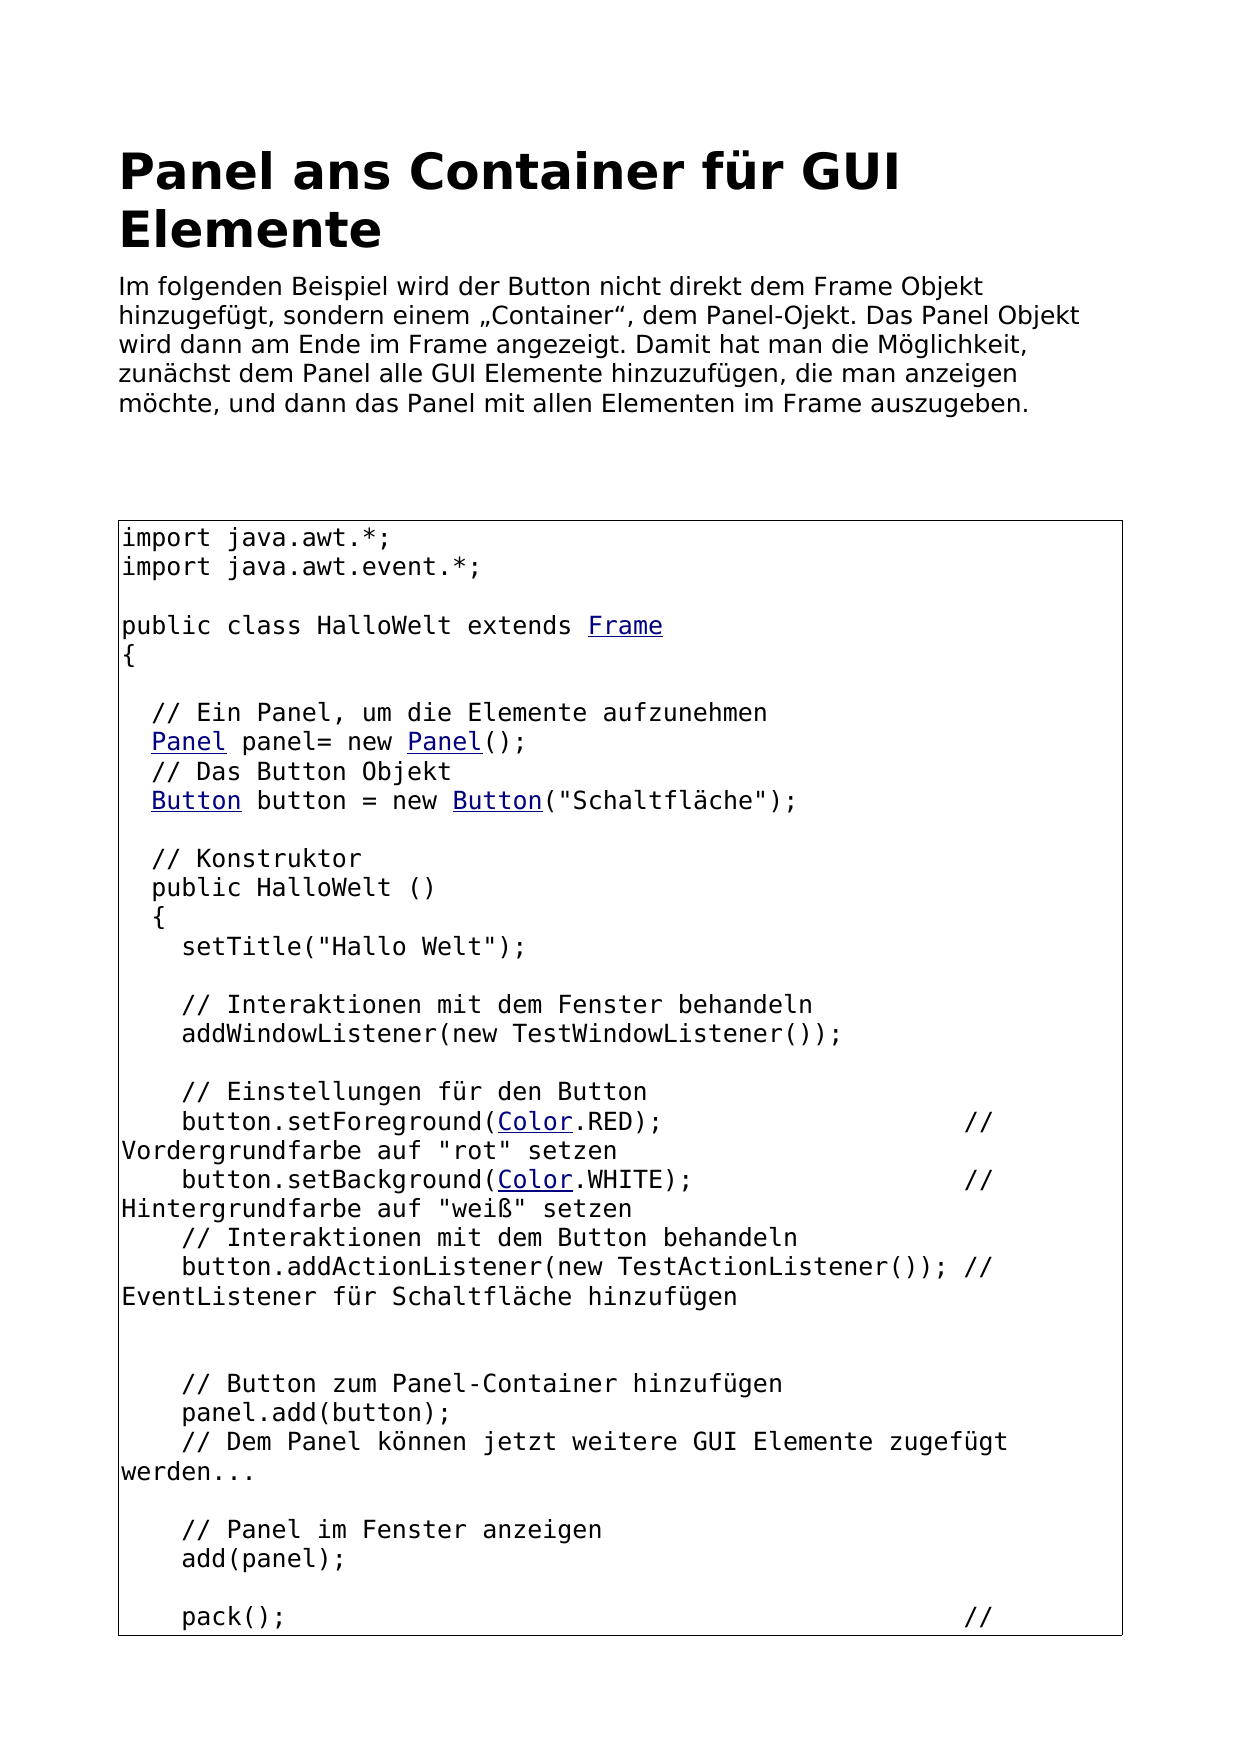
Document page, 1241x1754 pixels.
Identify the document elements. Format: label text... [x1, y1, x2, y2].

table_header import java.awt.*; import java.awt.event.*; public class HalloWelt extends Frame { // Ein Panel, um die Elemente aufzunehmen Panel panel= new Panel(); // Das Button Objekt Button button = new Button("Schaltfläche"); // Konstruktor public HalloWelt () { setTitle("Hallo Welt"); // Interaktionen mit dem Fenster behandeln addWindowListener(new TestWindowListener()); // Einstellungen für den Button button.setForeground(Color.RED); // Vordergrundfarbe auf "rot" setzen button.setBackground(Color.WHITE); // Hintergrundfarbe auf "weiß" setzen // Interaktionen mit dem Button behandeln button.addActionListener(new TestActionListener()); // EventListener für Schaltfläche hinzufügen // Button zum Panel-Container hinzufügen panel.add(button); // Dem Panel können jetzt weitere GUI Elemente zugefügt werden... // Panel im Fenster anzeigen add(panel); pack(); // [119, 521, 1122, 1634]
subtitle Panel ans Container für GUI Elemente [118, 143, 1122, 259]
text Im folgenden Beispiel wird der Button nicht direkt dem Frame Objekt hinzugefügt, sondern einem „Container“, dem Panel-Ojekt. Das Panel Objekt wird dann am Ende im Frame angezeigt. Damit hat man die Möglichkeit, zunächst dem Panel alle GUI Elemente hinzuzufügen, die man anzeigen möchte, und dann das Panel mit allen Elementen im Frame auszugeben. [118, 272, 1122, 418]
